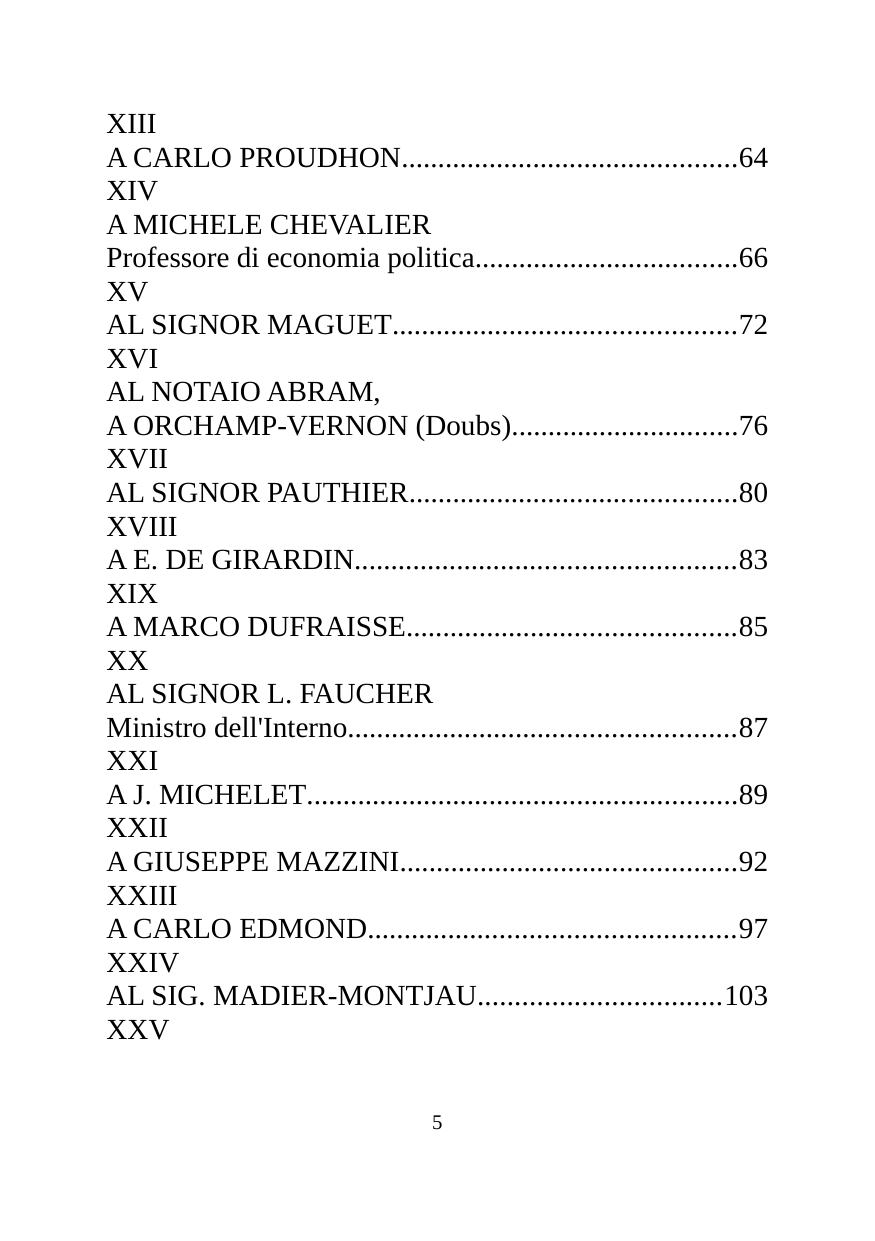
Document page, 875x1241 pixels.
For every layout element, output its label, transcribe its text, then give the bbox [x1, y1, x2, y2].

text XVIII A E. DE GIRARDIN 83 [106, 509, 768, 576]
text XX AL SIGNOR L. FAUCHER Ministro dell'Interno 87 [106, 643, 768, 743]
text XIX A MARCO DUFRAISSE 85 [106, 576, 768, 643]
text XIV A MICHELE CHEVALIER Professore di economia politica 66 [106, 173, 768, 274]
text XVII AL SIGNOR PAUTHIER 80 [106, 442, 768, 509]
text XXIV AL SIG. MADIER-MONTJAU 103 [106, 945, 768, 1012]
text XVI AL NOTAIO ABRAM, A ORCHAMP-VERNON (Doubs) 76 [106, 341, 768, 442]
text XXIII A CARLO EDMOND 97 [106, 878, 768, 945]
text XXI A J. MICHELET 89 [106, 743, 768, 811]
text XV AL SIGNOR MAGUET 72 [106, 274, 768, 341]
text XIII A CARLO PROUDHON 64 [106, 106, 768, 173]
text XXV AL PRINCIPE NAPOLEONE 105 [106, 1012, 768, 1045]
text XXII A GIUSEPPE MAZZINI 92 [106, 811, 768, 878]
